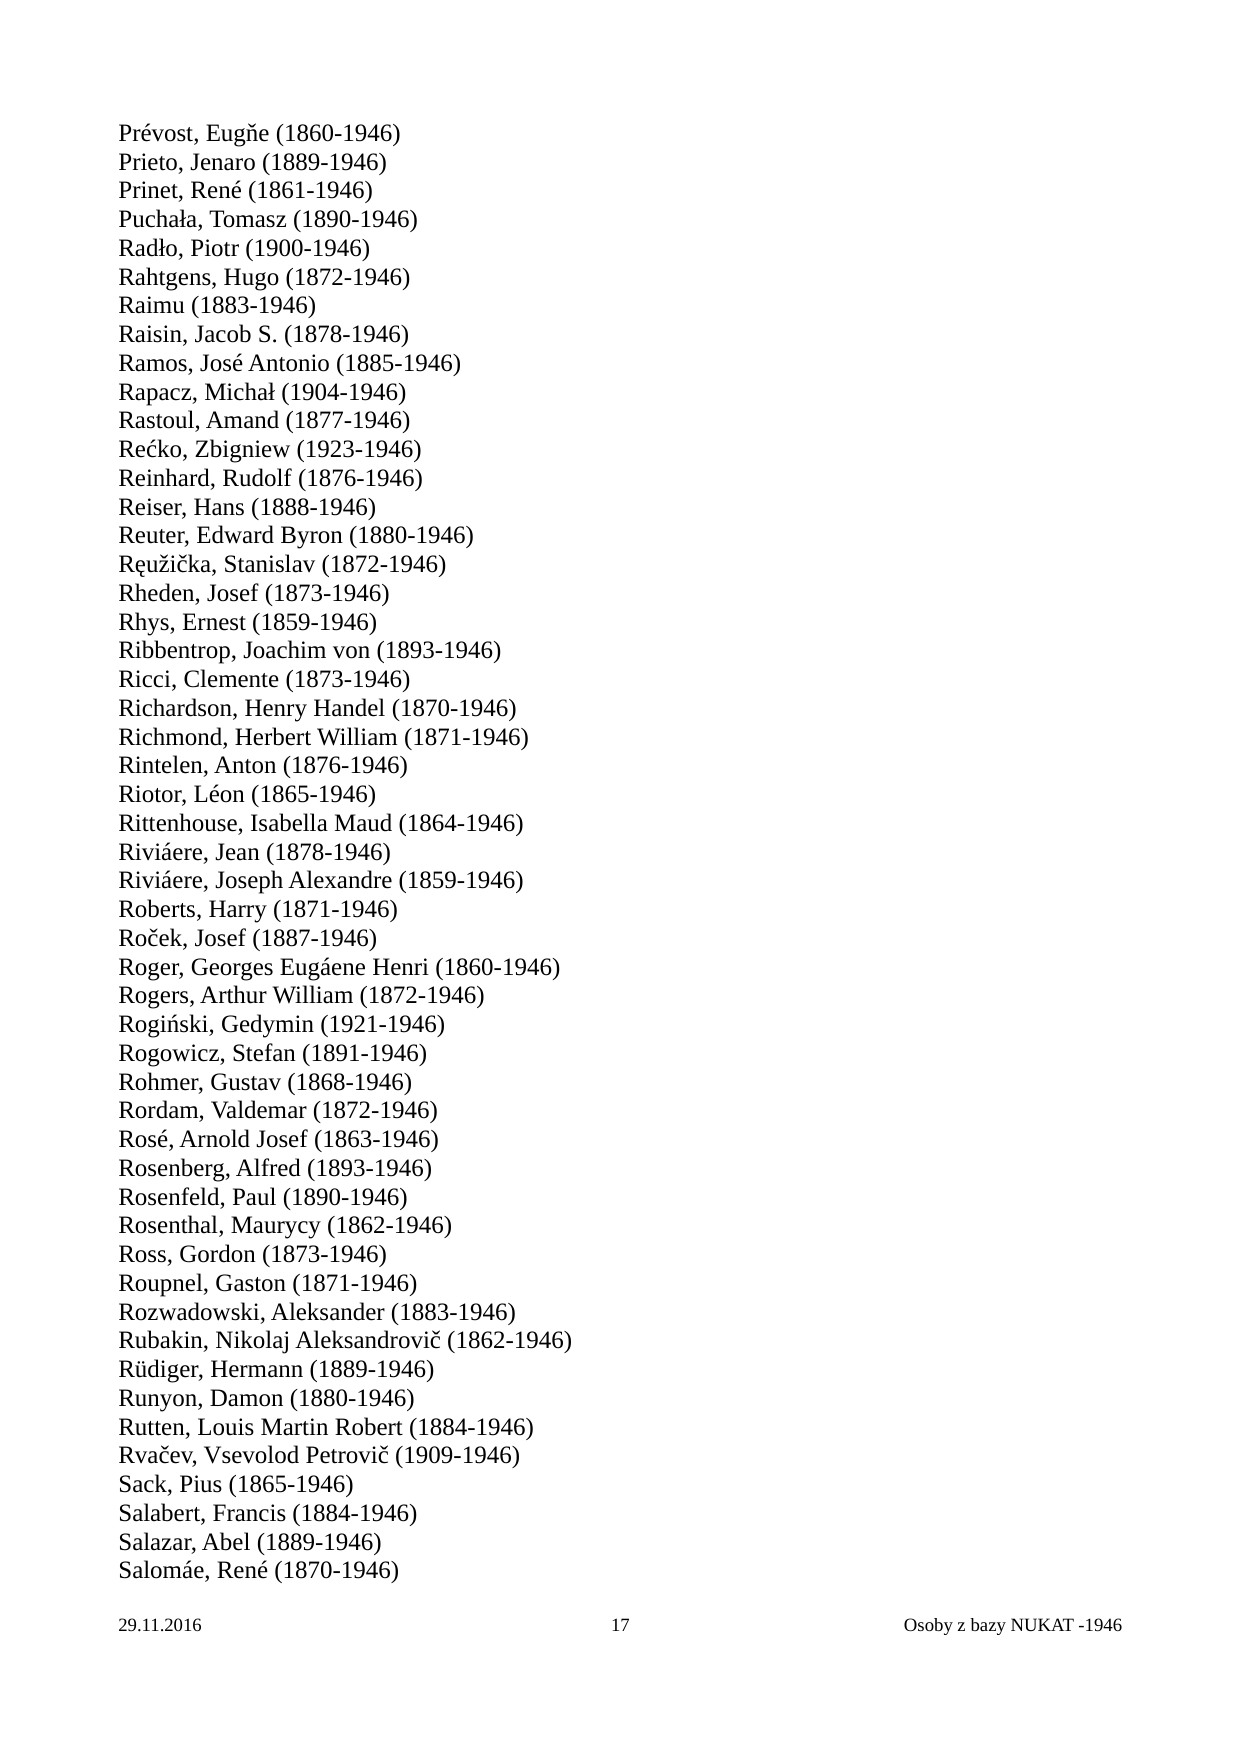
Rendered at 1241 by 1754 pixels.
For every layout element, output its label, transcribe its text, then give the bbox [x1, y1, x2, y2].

text Rosé, Arnold Josef (1863-1946) [118, 1124, 1122, 1153]
text Rahtgens, Hugo (1872-1946) [118, 262, 1122, 291]
text Rutten, Louis Martin Robert (1884-1946) [118, 1412, 1122, 1441]
text Rapacz, Michał (1904-1946) [118, 377, 1122, 406]
text Ręužička, Stanislav (1872-1946) [118, 549, 1122, 578]
text Rogowicz, Stefan (1891-1946) [118, 1038, 1122, 1067]
text Rosenthal, Maurycy (1862-1946) [118, 1211, 1122, 1239]
text Reiser, Hans (1888-1946) [118, 492, 1122, 521]
text Salabert, Francis (1884-1946) [118, 1498, 1122, 1527]
text Radło, Piotr (1900-1946) [118, 233, 1122, 262]
text Ricci, Clemente (1873-1946) [118, 664, 1122, 693]
text Raisin, Jacob S. (1878-1946) [118, 319, 1122, 348]
text Roupnel, Gaston (1871-1946) [118, 1268, 1122, 1297]
text Prévost, Eugňe (1860-1946) [118, 118, 1122, 147]
text Prieto, Jenaro (1889-1946) [118, 147, 1122, 176]
text Rozwadowski, Aleksander (1883-1946) [118, 1297, 1122, 1326]
text Richmond, Herbert William (1871-1946) [118, 722, 1122, 751]
text Salomáe, René (1870-1946) [118, 1556, 1122, 1584]
text Salazar, Abel (1889-1946) [118, 1527, 1122, 1556]
text Riviáere, Jean (1878-1946) [118, 837, 1122, 866]
text Roger, Georges Eugáene Henri (1860-1946) [118, 952, 1122, 981]
text Rittenhouse, Isabella Maud (1864-1946) [118, 808, 1122, 837]
text Riotor, Léon (1865-1946) [118, 779, 1122, 808]
text Richardson, Henry Handel (1870-1946) [118, 693, 1122, 722]
text Rintelen, Anton (1876-1946) [118, 751, 1122, 779]
text Rheden, Josef (1873-1946) [118, 578, 1122, 607]
text Riviáere, Joseph Alexandre (1859-1946) [118, 866, 1122, 894]
text Reuter, Edward Byron (1880-1946) [118, 521, 1122, 549]
text Reinhard, Rudolf (1876-1946) [118, 463, 1122, 492]
text Ramos, José Antonio (1885-1946) [118, 348, 1122, 377]
text Rosenfeld, Paul (1890-1946) [118, 1182, 1122, 1211]
text Rordam, Valdemar (1872-1946) [118, 1096, 1122, 1124]
text Roček, Josef (1887-1946) [118, 923, 1122, 952]
text Rosenberg, Alfred (1893-1946) [118, 1153, 1122, 1182]
text Rohmer, Gustav (1868-1946) [118, 1067, 1122, 1096]
text Rećko, Zbigniew (1923-1946) [118, 434, 1122, 463]
text Rhys, Ernest (1859-1946) [118, 607, 1122, 636]
text Runyon, Damon (1880-1946) [118, 1383, 1122, 1412]
text Ribbentrop, Joachim von (1893-1946) [118, 636, 1122, 664]
text Puchała, Tomasz (1890-1946) [118, 204, 1122, 233]
text Sack, Pius (1865-1946) [118, 1469, 1122, 1498]
text Prinet, René (1861-1946) [118, 176, 1122, 204]
text Roberts, Harry (1871-1946) [118, 894, 1122, 923]
text Raimu (1883-1946) [118, 291, 1122, 319]
text Rvačev, Vsevolod Petrovič (1909-1946) [118, 1441, 1122, 1469]
text Rastoul, Amand (1877-1946) [118, 406, 1122, 434]
text Ross, Gordon (1873-1946) [118, 1239, 1122, 1268]
text Rubakin, Nikolaj Aleksandrovič (1862-1946) [118, 1326, 1122, 1354]
text Rogers, Arthur William (1872-1946) [118, 981, 1122, 1009]
text Rogiński, Gedymin (1921-1946) [118, 1009, 1122, 1038]
text Rüdiger, Hermann (1889-1946) [118, 1354, 1122, 1383]
